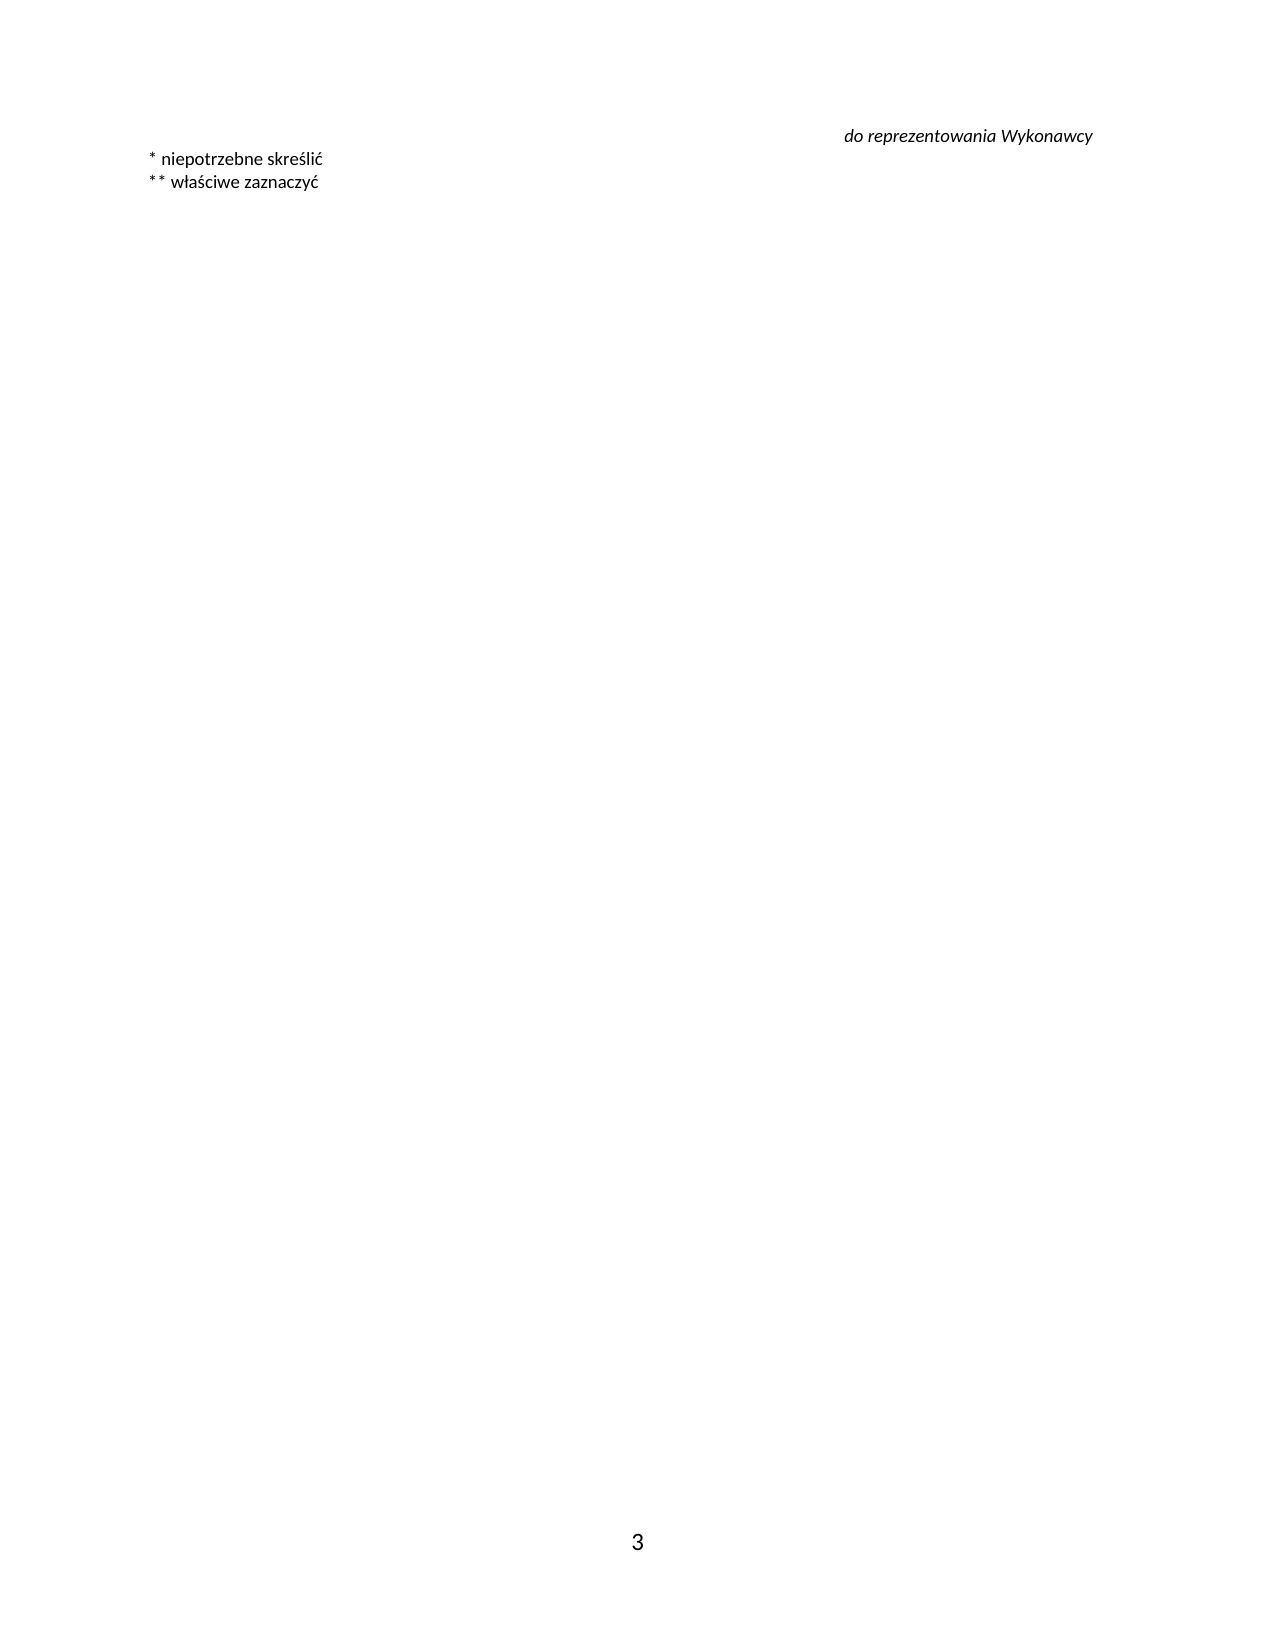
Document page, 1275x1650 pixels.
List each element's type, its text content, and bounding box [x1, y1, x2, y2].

text do reprezentowania Wykonawcy [148, 124, 1127, 147]
text * niepotrzebne skreślić [148, 147, 1127, 170]
text ** właściwe zaznaczyć [148, 170, 1127, 193]
